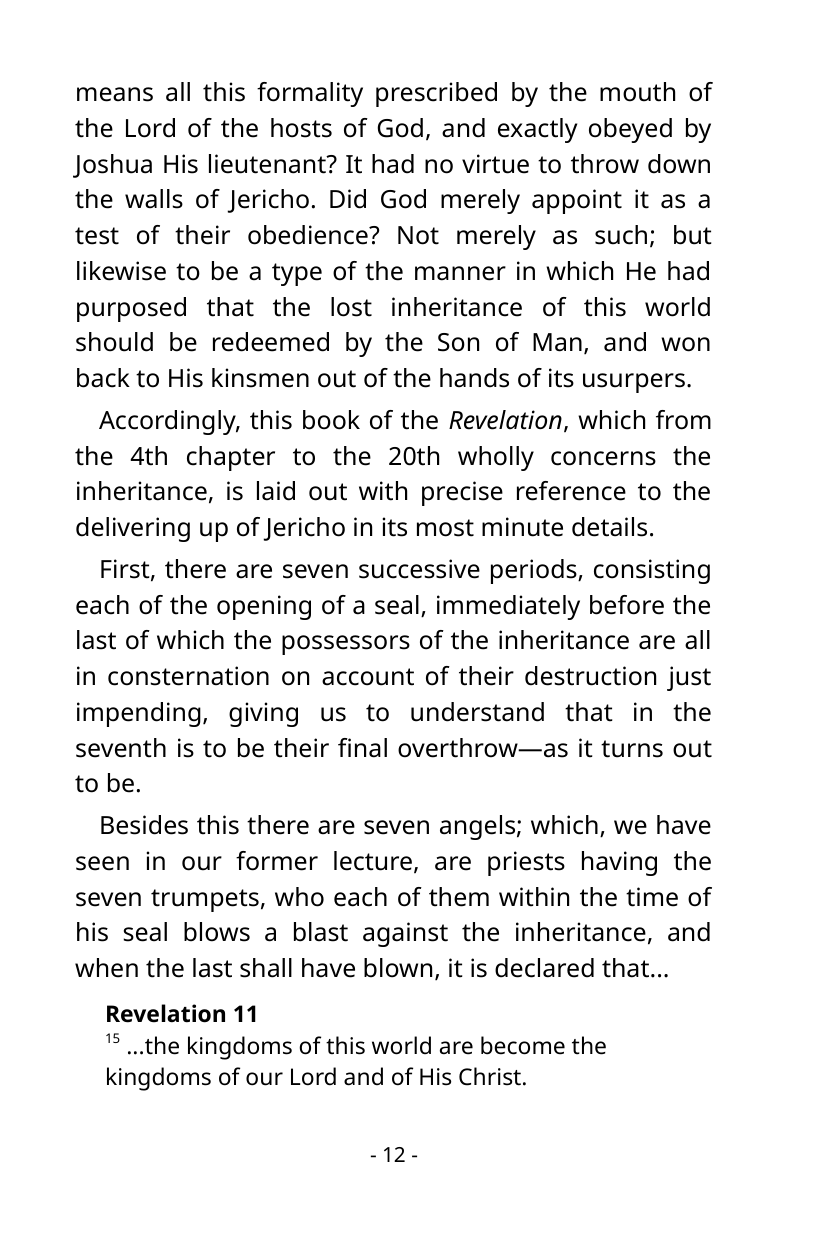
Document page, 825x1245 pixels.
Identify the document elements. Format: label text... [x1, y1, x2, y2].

text Besides this there are seven angels; which, we have seen in our former lecture, are priests having the seven trumpets, who each of them within the time of his seal blows a blast against the inheritance, and when the last shall have blown, it is declared that... [75, 808, 712, 985]
text First, there are seven successive periods, consisting each of the opening of a seal, immediately before the last of which the possessors of the inheritance are all in consternation on account of their destruction just impending, giving us to understand that in the seventh is to be their final overthrow—as it turns out to be. [75, 552, 712, 800]
text Accordingly, this book of the Revelation, which from the 4th chapter to the 20th wholly concerns the inheritance, is laid out with precise reference to the delivering up of Jericho in its most minute details. [75, 403, 712, 544]
text Revelation 11 [105, 998, 712, 1029]
text means all this formality prescribed by the mouth of the Lord of the hosts of God, and exactly obeyed by Joshua His lieutenant? It had no virtue to throw down the walls of Jericho. Did God merely appoint it as a test of their obedience? Not merely as such; but likewise to be a type of the manner in which He had purposed that the lost inheritance of this world should be redeemed by the Son of Man, and won back to His kinsmen out of the hands of its usurpers. [75, 75, 712, 395]
text 15 ...the kingdoms of this world are become the kingdoms of our Lord and of His Christ. [105, 1029, 682, 1092]
